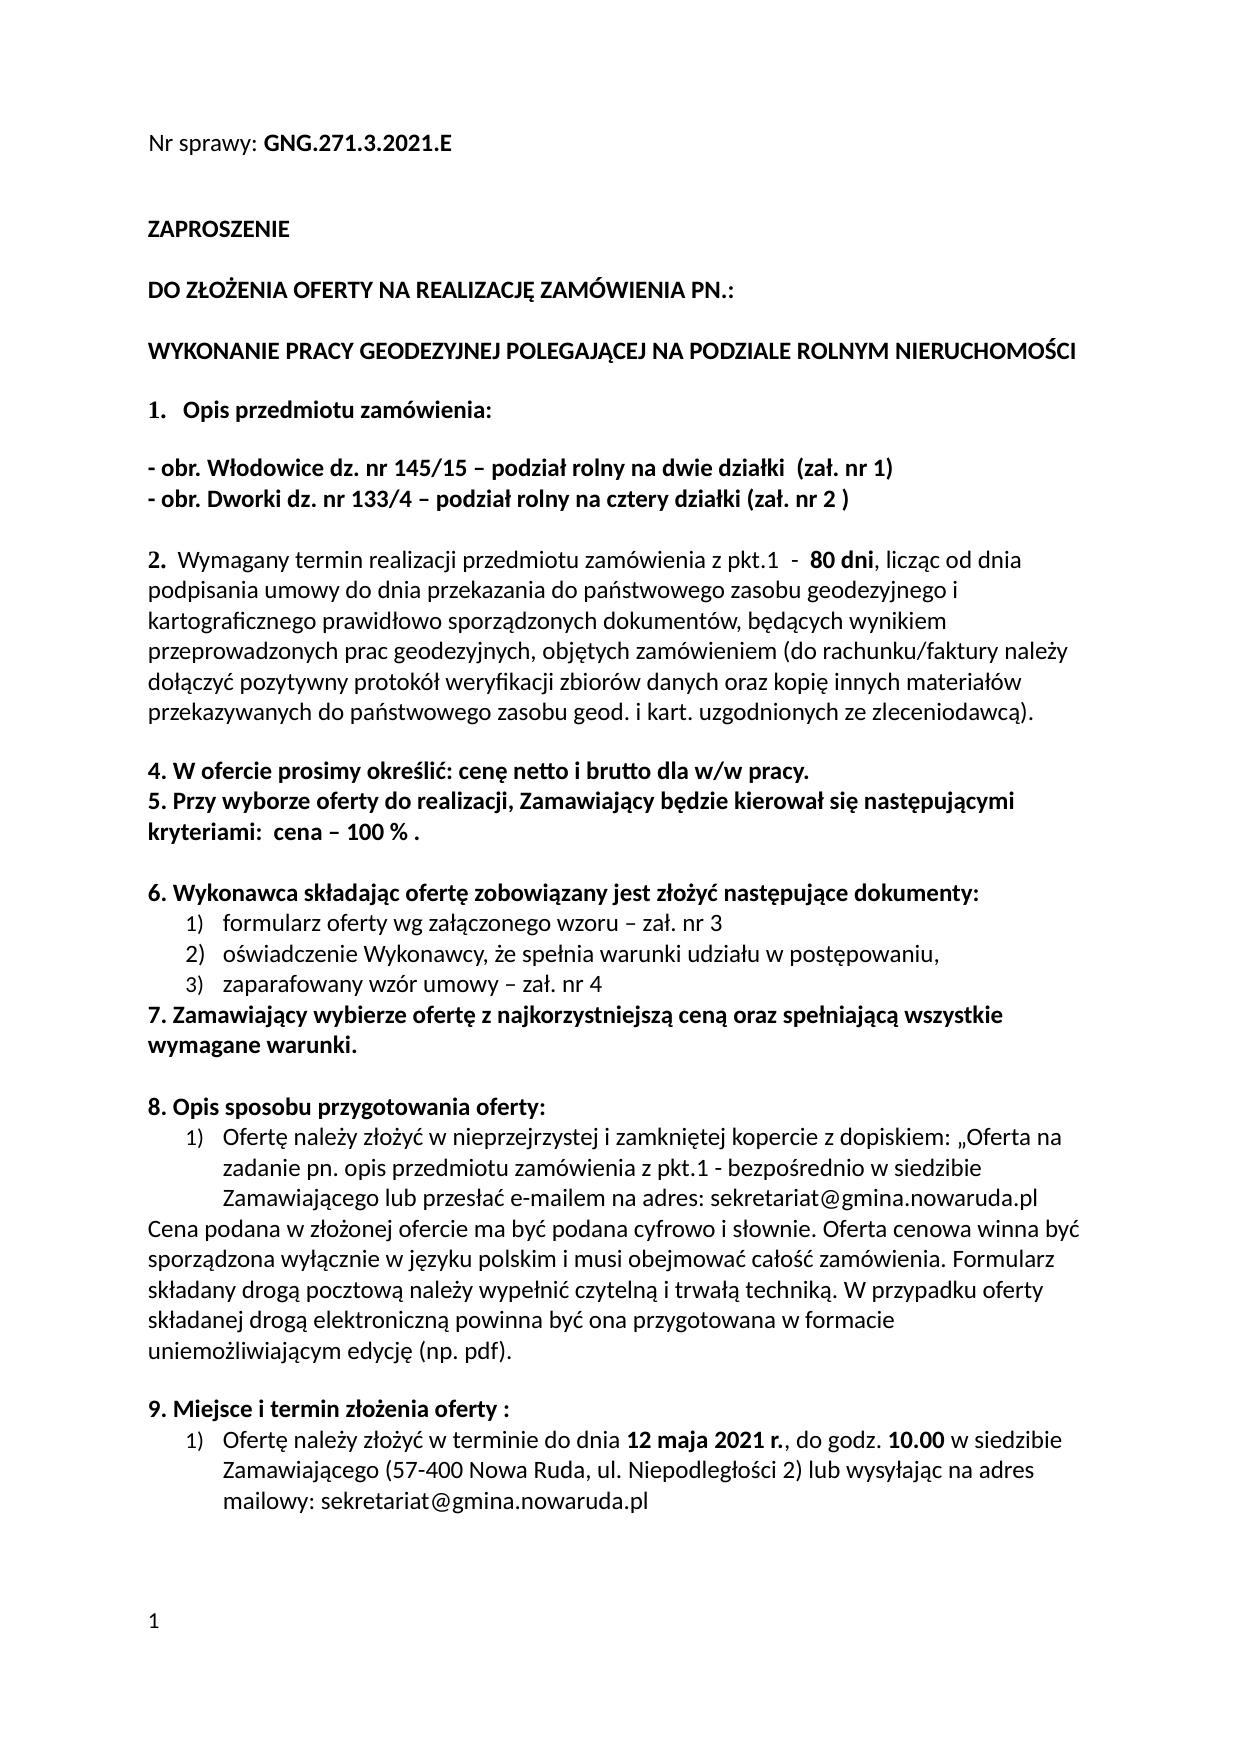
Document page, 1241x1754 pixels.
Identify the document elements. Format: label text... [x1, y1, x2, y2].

list Opis przedmiotu zamówienia: [148, 394, 1093, 424]
list Wymagany termin realizacji przedmiotu zamówienia z pkt.1 - 80 dni, licząc od dnia podpisania umowy do dnia przekazania do państwowego zasobu geodezyjnego i kartograficznego prawidłowo sporządzonych dokumentów, będących wynikiem przeprowadzonych prac geodezyjnych, objętych zamówieniem (do rachunku/faktury należy dołączyć pozytywny protokół weryfikacji zbiorów danych oraz kopię innych materiałów przekazywanych do państwowego zasobu geod. i kart. uzgodnionych ze zleceniodawcą). [148, 544, 1093, 727]
list 8. Opis sposobu przygotowania oferty: [148, 1091, 1093, 1121]
text ZAPROSZENIE [148, 213, 1093, 244]
text DO ZŁOŻENIA OFERTY NA REALIZACJĘ ZAMÓWIENIA PN.: [148, 274, 1093, 305]
list 6. Wykonawca składając ofertę zobowiązany jest złożyć następujące dokumenty: [148, 877, 1093, 908]
list oświadczenie Wykonawcy, że spełnia warunki udziału w postępowaniu, [185, 938, 1093, 969]
list 9. Miejsce i termin złożenia oferty : [148, 1393, 1093, 1424]
list zaparafowany wzór umowy – zał. nr 4 [185, 969, 1093, 999]
text 4. W ofercie prosimy określić: cenę netto i brutto dla w/w pracy. [148, 755, 1093, 786]
list 5. Przy wyborze oferty do realizacji, Zamawiający będzie kierował się następującymi kryteriami: cena – 100 % . [148, 786, 1093, 847]
list - obr. Dworki dz. nr 133/4 – podział rolny na cztery działki (zał. nr 2 ) [148, 483, 1093, 513]
list formularz oferty wg załączonego wzoru – zał. nr 3 [185, 908, 1093, 938]
list 7. Zamawiający wybierze ofertę z najkorzystniejszą ceną oraz spełniającą wszystkie wymagane warunki. [148, 999, 1093, 1060]
text WYKONANIE PRACY GEODEZYJNEJ POLEGAJĄCEJ NA PODZIALE ROLNYM NIERUCHOMOŚCI [148, 335, 1093, 366]
text Cena podana w złożonej ofercie ma być podana cyfrowo i słownie. Oferta cenowa winna być sporządzona wyłącznie w języku polskim i musi obejmować całość zamówienia. Formularz składany drogą pocztową należy wypełnić czytelną i trwałą techniką. W przypadku oferty składanej drogą elektroniczną powinna być ona przygotowana w formacie uniemożliwiającym edycję (np. pdf). [148, 1213, 1093, 1365]
list - obr. Włodowice dz. nr 145/15 – podział rolny na dwie działki (zał. nr 1) [148, 452, 1093, 483]
list Ofertę należy złożyć w nieprzejrzystej i zamkniętej kopercie z dopiskiem: „Oferta na zadanie pn. opis przedmiotu zamówienia z pkt.1 - bezpośrednio w siedzibie Zamawiającego lub przesłać e-mailem na adres: sekretariat@gmina.nowaruda.pl [185, 1121, 1093, 1213]
list Ofertę należy złożyć w terminie do dnia 12 maja 2021 r., do godz. 10.00 w siedzibie Zamawiającego (57-400 Nowa Ruda, ul. Niepodległości 2) lub wysyłając na adres mailowy: sekretariat@gmina.nowaruda.pl [185, 1424, 1093, 1516]
text Nr sprawy: GNG.271.3.2021.E [148, 127, 1093, 157]
